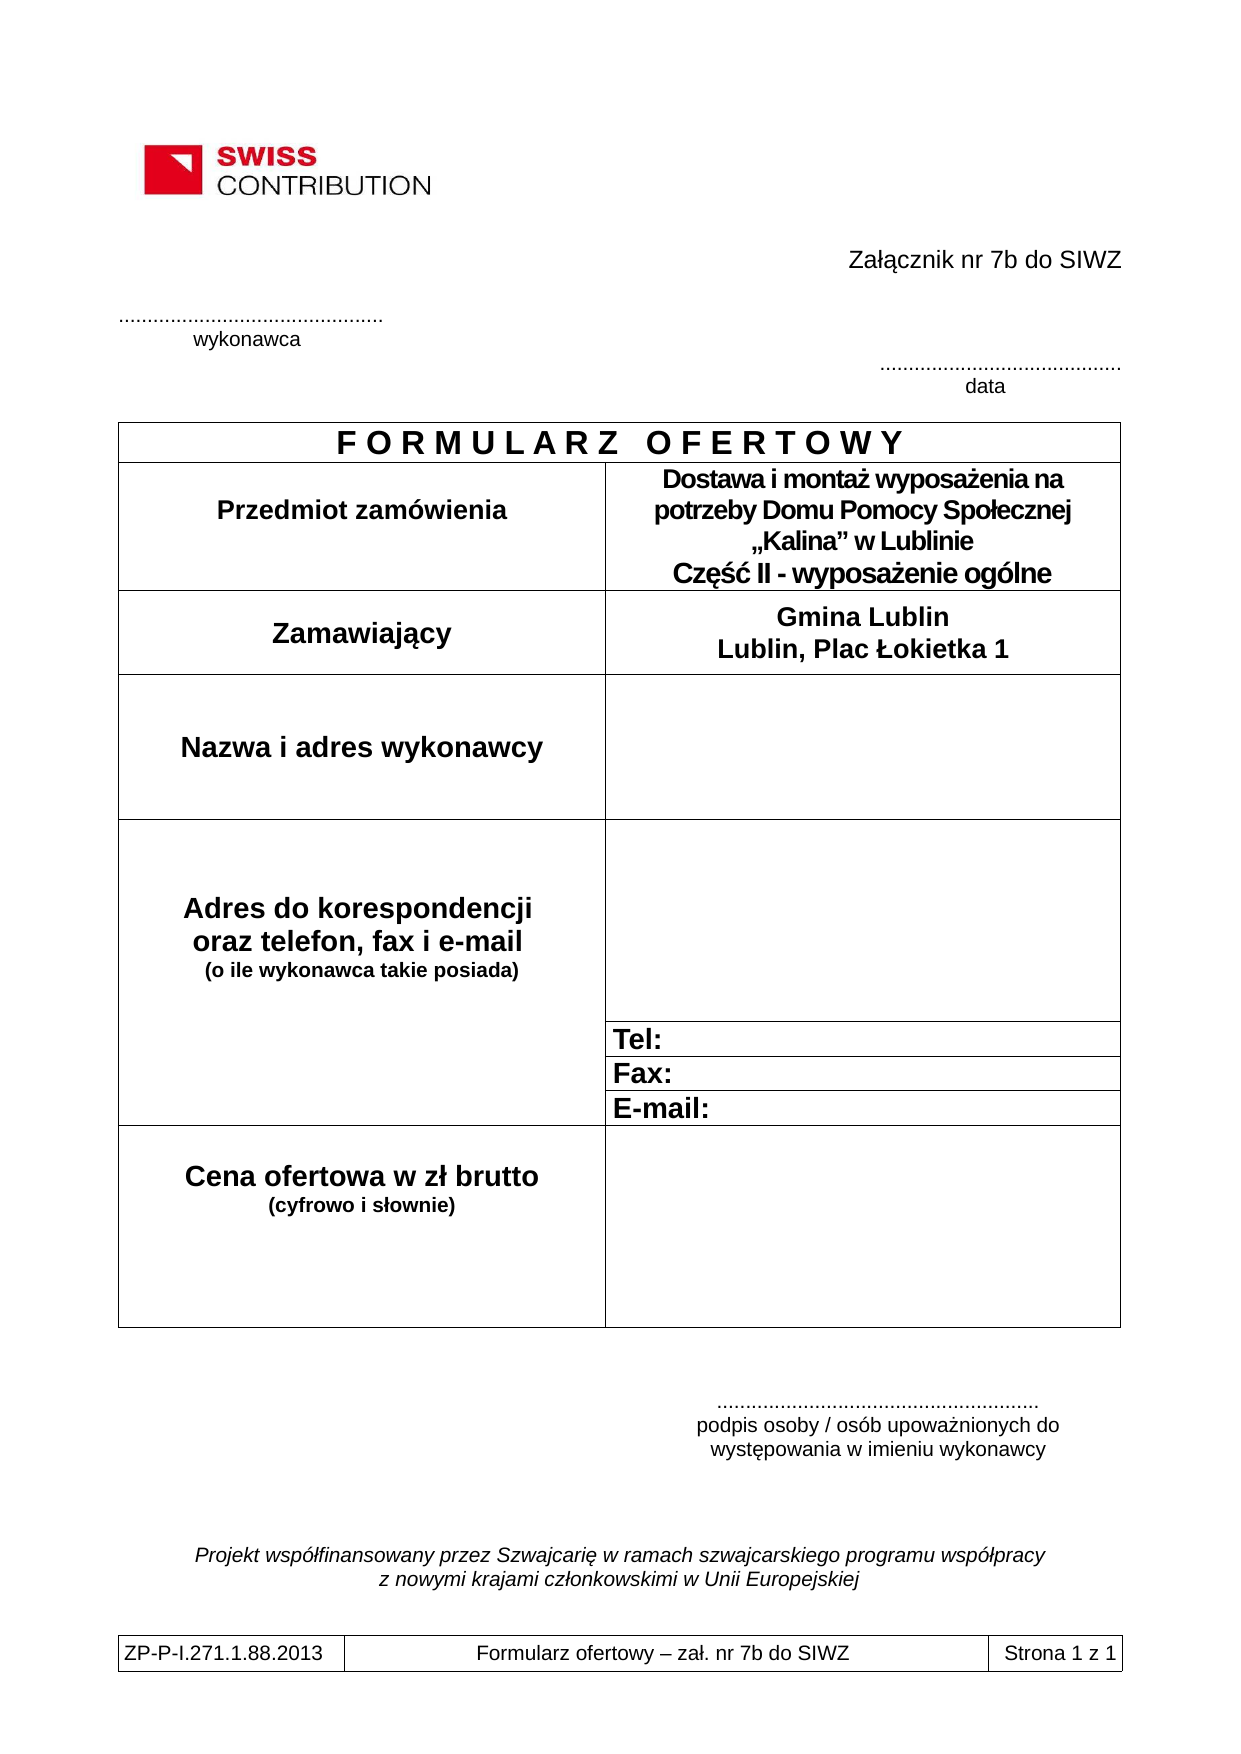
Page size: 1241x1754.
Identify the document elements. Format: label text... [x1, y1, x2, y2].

table_cell Adres do korespondencji oraz telefon, fax i e-mail (o ile wykonawca takie posiada) [119, 820, 605, 1125]
text wykonawca [118, 326, 1122, 350]
table_header F O R M U L A R Z O F E R T O W Y [119, 423, 1120, 462]
text podpis osoby / osób upoważnionych do [561, 1412, 1122, 1436]
subtitle Załącznik nr 7b do SIWZ [118, 245, 1122, 274]
table_cell Cena ofertowa w zł brutto (cyfrowo i słownie) [119, 1126, 605, 1327]
text data [118, 374, 1122, 398]
text .......................................... [118, 350, 1122, 374]
table_cell Nazwa i adres wykonawcy [119, 675, 605, 819]
text ........................................................ [561, 1388, 1122, 1412]
text Projekt współfinansowany przez Szwajcarię w ramach szwajcarskiego programu współpracy z nowymi krajami członkowskimi w Unii Europejskiej [118, 1543, 1122, 1591]
table_cell Gmina Lublin Lublin, Plac Łokietka 1 [606, 591, 1120, 674]
table_cell E-mail: [606, 1091, 1120, 1125]
table_cell Tel: [606, 1022, 1120, 1056]
table_cell [606, 1126, 1120, 1327]
table_cell [606, 820, 1120, 1021]
table_cell Zamawiający [119, 591, 605, 674]
table_cell Fax: [606, 1057, 1120, 1090]
table_cell Dostawa i montaż wyposażenia na potrzeby Domu Pomocy Społecznej „Kalina” w Lublinie Część II - wyposażenie ogólne [606, 463, 1120, 590]
text .............................................. [118, 302, 1122, 326]
table_cell [606, 675, 1120, 819]
table_cell Przedmiot zamówienia [119, 463, 605, 590]
text występowania w imieniu wykonawcy [561, 1436, 1122, 1460]
